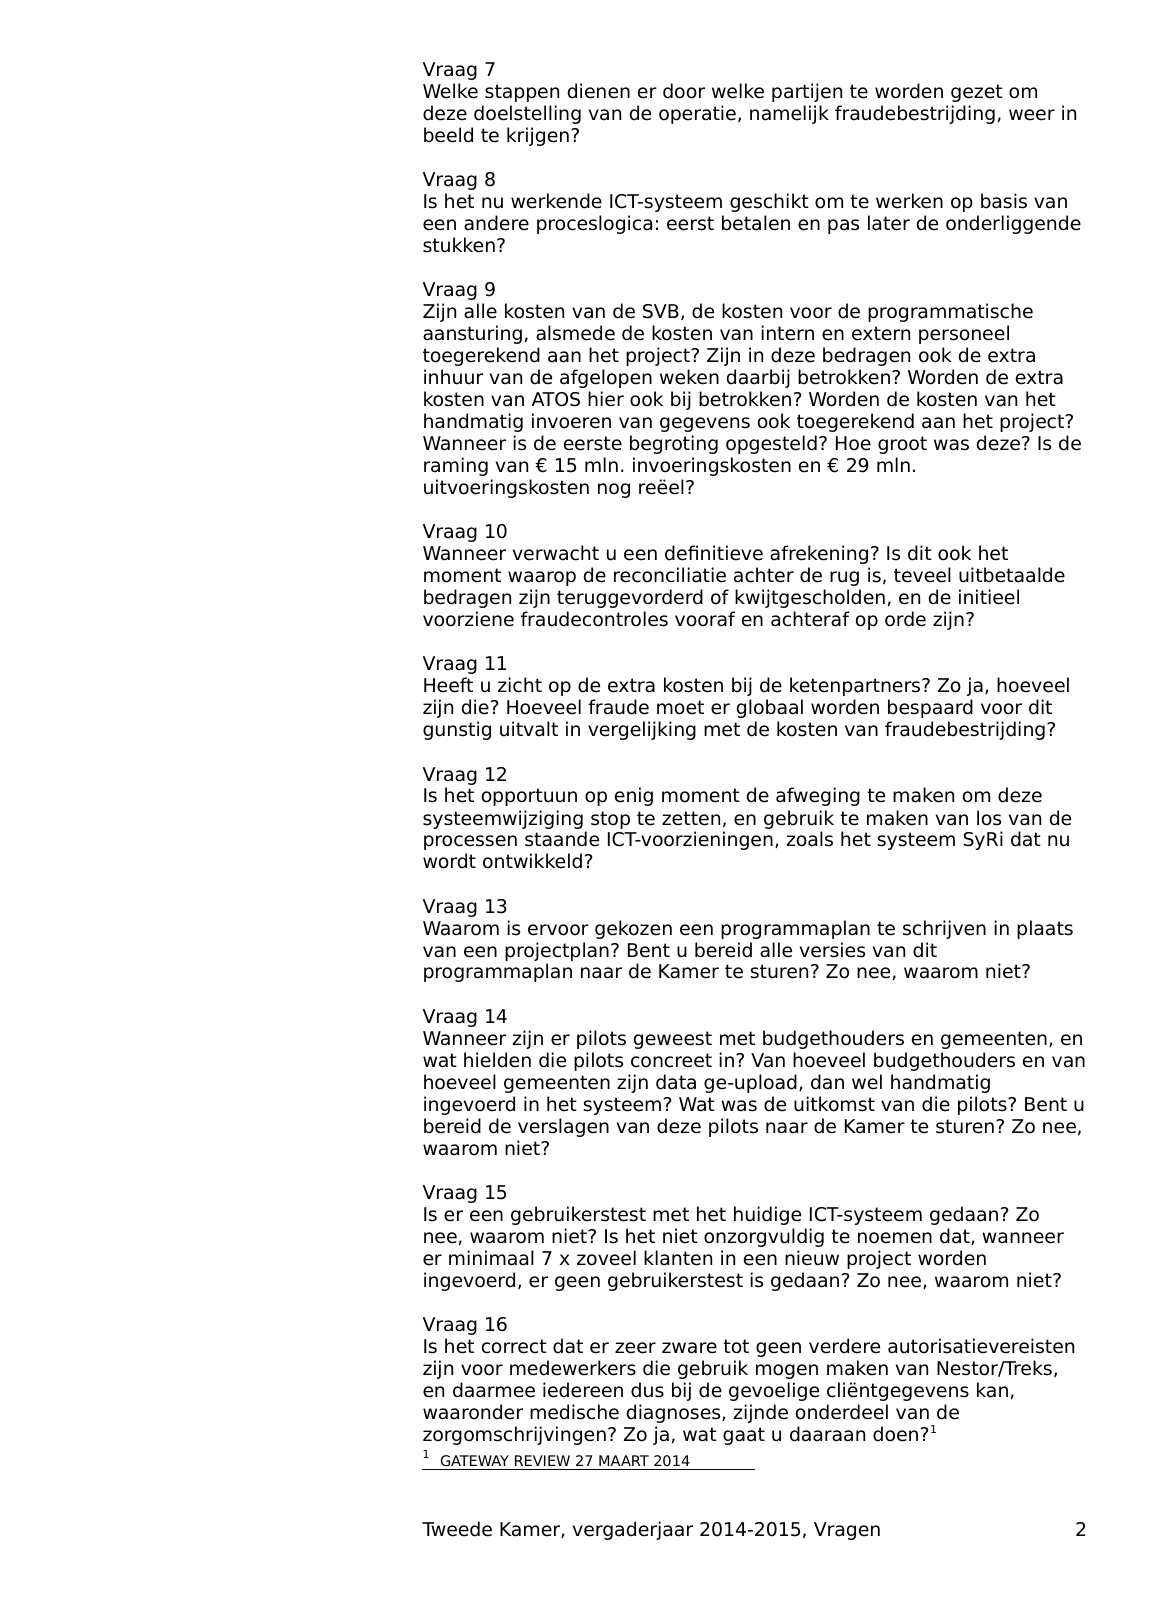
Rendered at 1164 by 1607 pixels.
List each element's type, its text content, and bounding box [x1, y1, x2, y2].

text Vraag 14 [422, 1006, 1087, 1028]
text Vraag 8 [422, 169, 1087, 191]
text Vraag 9 [422, 279, 1087, 301]
text Welke stappen dienen er door welke partijen te worden gezet om deze doelstelling van de operatie, namelijk fraudebestrijding, weer in beeld te krijgen? [422, 81, 1087, 147]
text Is het opportuun op enig moment de afweging te maken om deze systeemwijziging stop te zetten, en gebruik te maken van los van de processen staande ICT-voorzieningen, zoals het systeem SyRi dat nu wordt ontwikkeld? [422, 785, 1087, 873]
text GATEWAY REVIEW 27 MAART 2014 [422, 1448, 1087, 1471]
text Vraag 12 [422, 763, 1087, 785]
text Vraag 7 [422, 59, 1087, 81]
text Vraag 10 [422, 521, 1087, 543]
text Vraag 11 [422, 653, 1087, 675]
text Waarom is ervoor gekozen een programmaplan te schrijven in plaats van een projectplan? Bent u bereid alle versies van dit programmaplan naar de Kamer te sturen? Zo nee, waarom niet? [422, 917, 1087, 983]
text Zijn alle kosten van de SVB, de kosten voor de programmatische aansturing, alsmede de kosten van intern en extern personeel toegerekend aan het project? Zijn in deze bedragen ook de extra inhuur van de afgelopen weken daarbij betrokken? Worden de extra kosten van ATOS hier ook bij betrokken? Worden de kosten van het handmatig invoeren van gegevens ook toegerekend aan het project? Wanneer is de eerste begroting opgesteld? Hoe groot was deze? Is de raming van € 15 mln. invoeringskosten en € 29 mln. uitvoeringskosten nog reëel? [422, 301, 1087, 499]
text Is het correct dat er zeer zware tot geen verdere autorisatievereisten zijn voor medewerkers die gebruik mogen maken van Nestor/Treks, en daarmee iedereen dus bij de gevoelige cliëntgegevens kan, waaronder medische diagnoses, zijnde onderdeel van de zorgomschrijvingen? Zo ja, wat gaat u daaraan doen? [422, 1336, 1087, 1446]
text Is er een gebruikerstest met het huidige ICT-systeem gedaan? Zo nee, waarom niet? Is het niet onzorgvuldig te noemen dat, wanneer er minimaal 7 x zoveel klanten in een nieuw project worden ingevoerd, er geen gebruikerstest is gedaan? Zo nee, waarom niet? [422, 1204, 1087, 1292]
text Vraag 16 [422, 1314, 1087, 1336]
text Vraag 15 [422, 1182, 1087, 1204]
text Vraag 13 [422, 896, 1087, 917]
text Is het nu werkende ICT-systeem geschikt om te werken op basis van een andere proceslogica: eerst betalen en pas later de onderliggende stukken? [422, 191, 1087, 257]
text Heeft u zicht op de extra kosten bij de ketenpartners? Zo ja, hoeveel zijn die? Hoeveel fraude moet er globaal worden bespaard voor dit gunstig uitvalt in vergelijking met de kosten van fraudebestrijding? [422, 675, 1087, 741]
text Wanneer verwacht u een definitieve afrekening? Is dit ook het moment waarop de reconciliatie achter de rug is, teveel uitbetaalde bedragen zijn teruggevorderd of kwijtgescholden, en de initieel voorziene fraudecontroles vooraf en achteraf op orde zijn? [422, 543, 1087, 631]
text Wanneer zijn er pilots geweest met budgethouders en gemeenten, en wat hielden die pilots concreet in? Van hoeveel budgethouders en van hoeveel gemeenten zijn data ge-upload, dan wel handmatig ingevoerd in het systeem? Wat was de uitkomst van die pilots? Bent u bereid de verslagen van deze pilots naar de Kamer te sturen? Zo nee, waarom niet? [422, 1028, 1087, 1159]
